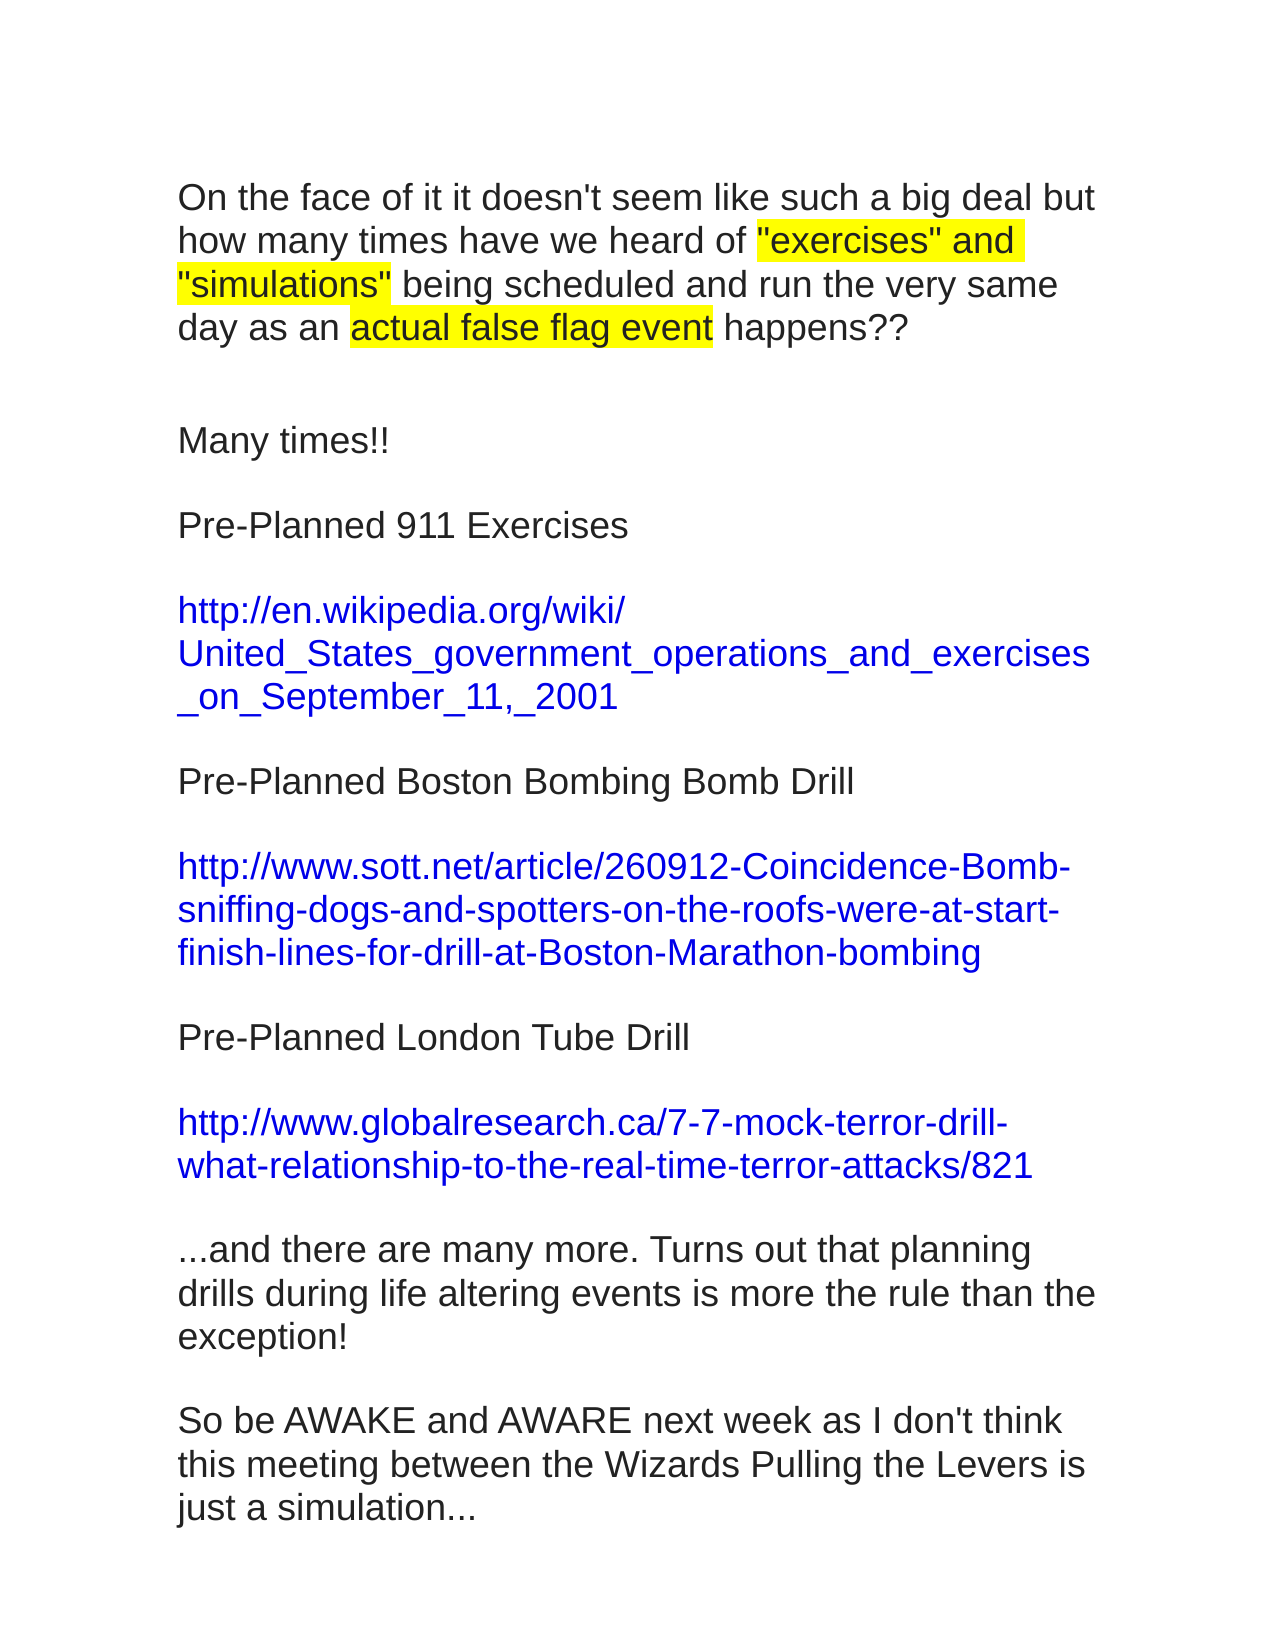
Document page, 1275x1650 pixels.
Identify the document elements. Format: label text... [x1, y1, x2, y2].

text http://en.wikipedia.org/wiki/United_States_government_operations_and_exercises_on_September_11,_2001 [177, 588, 1098, 717]
text http://www.globalresearch.ca/7-7-mock-terror-drill-what-relationship-to-the-real-time-terror-attacks/821 [177, 1100, 1098, 1186]
text Many times!! [177, 418, 1098, 462]
text On the face of it it doesn't seem like such a big deal but how many times have we heard of "exercises" and "simulations" being scheduled and run the very same day as an actual false flag event happens?? [177, 176, 1098, 348]
text ...and there are many more. Turns out that planning drills during life altering events is more the rule than the exception! [177, 1228, 1098, 1357]
text http://www.sott.net/article/260912-Coincidence-Bomb-sniffing-dogs-and-spotters-on-the-roofs-were-at-start-finish-lines-for-drill-at-Boston-Marathon-bombing [177, 844, 1098, 973]
text Pre-Planned Boston Bombing Bomb Drill [177, 759, 1098, 802]
text Pre-Planned 911 Exercises [177, 503, 1098, 546]
text So be AWAKE and AWARE next week as I don't think this meeting between the Wizards Pulling the Levers is just a simulation... [177, 1399, 1098, 1528]
text Pre-Planned London Tube Drill [177, 1015, 1098, 1058]
